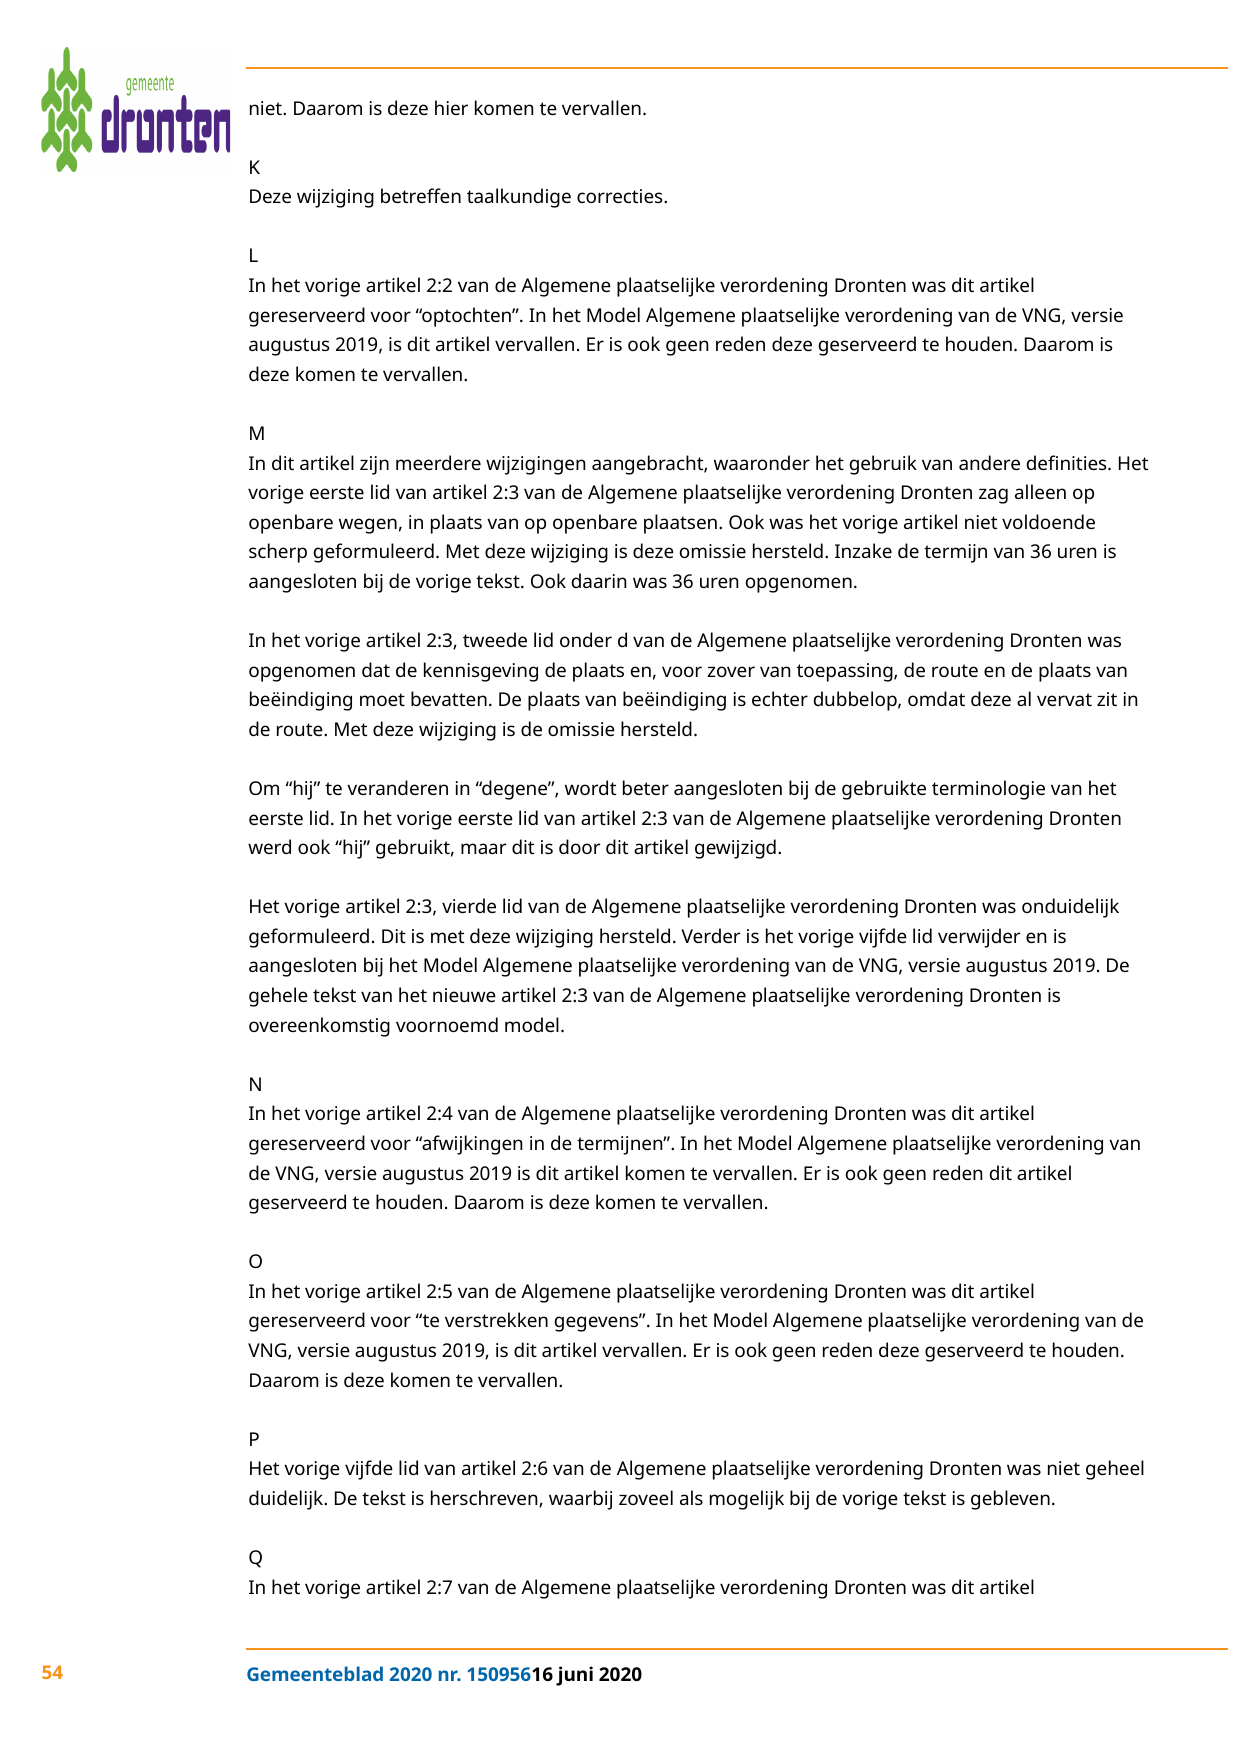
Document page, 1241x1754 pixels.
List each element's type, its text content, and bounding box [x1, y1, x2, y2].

text Q [248, 1544, 1152, 1570]
text K [248, 154, 1152, 180]
text In het vorige artikel 2:2 van de Algemene plaatselijke verordening Dronten was dit artikel gereserveerd voor “optochten”. In het Model Algemene plaatselijke verordening van de VNG, versie augustus 2019, is dit artikel vervallen. Er is ook geen reden deze geserveerd te houden. Daarom is deze komen te vervallen. [248, 272, 1152, 387]
picture [41, 47, 231, 172]
text O [248, 1248, 1152, 1274]
text N [248, 1071, 1152, 1097]
text In het vorige artikel 2:3, tweede lid onder d van de Algemene plaatselijke verordening Dronten was opgenomen dat de kennisgeving de plaats en, voor zover van toepassing, de route en de plaats van beëindiging moet bevatten. De plaats van beëindiging is echter dubbelop, omdat deze al vervat zit in de route. Met deze wijziging is de omissie hersteld. [248, 627, 1152, 742]
text P [248, 1426, 1152, 1452]
text In dit artikel zijn meerdere wijzigingen aangebracht, waaronder het gebruik van andere definities. Het vorige eerste lid van artikel 2:3 van de Algemene plaatselijke verordening Dronten zag alleen op openbare wegen, in plaats van op openbare plaatsen. Ook was het vorige artikel niet voldoende scherp geformuleerd. Met deze wijziging is deze omissie hersteld. Inzake de termijn van 36 uren is aangesloten bij de vorige tekst. Ook daarin was 36 uren opgenomen. [248, 450, 1152, 594]
text Het vorige artikel 2:3, vierde lid van de Algemene plaatselijke verordening Dronten was onduidelijk geformuleerd. Dit is met deze wijziging hersteld. Verder is het vorige vijfde lid verwijder en is aangesloten bij het Model Algemene plaatselijke verordening van de VNG, versie augustus 2019. De gehele tekst van het nieuwe artikel 2:3 van de Algemene plaatselijke verordening Dronten is overeenkomstig voornoemd model. [248, 893, 1152, 1038]
text M [248, 420, 1152, 446]
text Het vorige vijfde lid van artikel 2:6 van de Algemene plaatselijke verordening Dronten was niet geheel duidelijk. De tekst is herschreven, waarbij zoveel als mogelijk bij de vorige tekst is gebleven. [248, 1456, 1152, 1511]
text In het vorige artikel 2:5 van de Algemene plaatselijke verordening Dronten was dit artikel gereserveerd voor “te verstrekken gegevens”. In het Model Algemene plaatselijke verordening van de VNG, versie augustus 2019, is dit artikel vervallen. Er is ook geen reden deze geserveerd te houden. Daarom is deze komen te vervallen. [248, 1278, 1152, 1393]
text In het vorige artikel 2:4 van de Algemene plaatselijke verordening Dronten was dit artikel gereserveerd voor “afwijkingen in de termijnen”. In het Model Algemene plaatselijke verordening van de VNG, versie augustus 2019 is dit artikel komen te vervallen. Er is ook geen reden dit artikel geserveerd te houden. Daarom is deze komen te vervallen. [248, 1101, 1152, 1215]
text In het vorige artikel 2:7 van de Algemene plaatselijke verordening Dronten was dit artikel [248, 1574, 1152, 1600]
text Deze wijziging betreffen taalkundige correcties. [248, 183, 1152, 209]
text Om “hij” te veranderen in “degene”, wordt beter aangesloten bij de gebruikte terminologie van het eerste lid. In het vorige eerste lid van artikel 2:3 van de Algemene plaatselijke verordening Dronten werd ook “hij” gebruikt, maar dit is door dit artikel gewijzigd. [248, 775, 1152, 860]
text L [248, 243, 1152, 268]
text niet. Daarom is deze hier komen te vervallen. [248, 95, 1152, 121]
